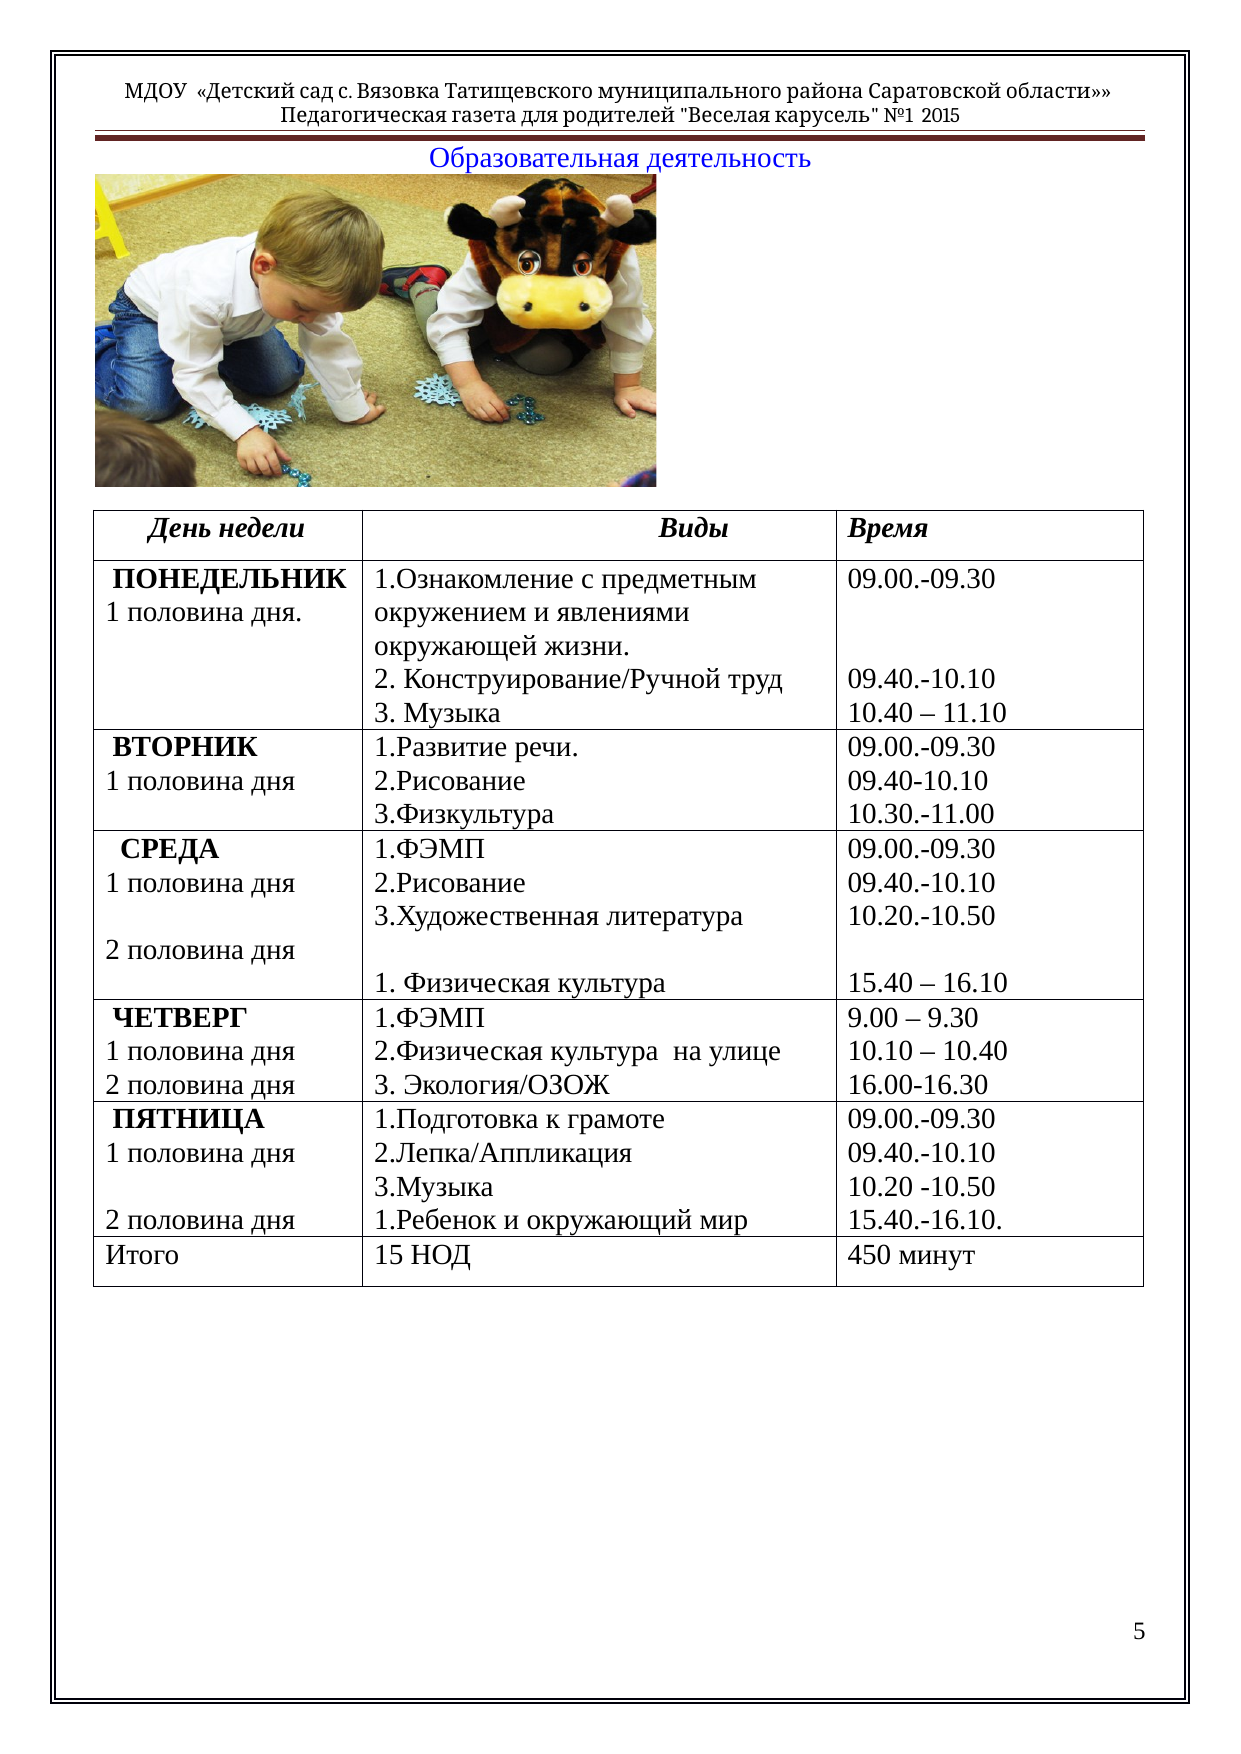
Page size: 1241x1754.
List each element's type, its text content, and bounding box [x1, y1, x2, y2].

table_cell 450 минут [837, 1237, 1143, 1286]
table_cell 09.00.-09.30 09.40-10.10 10.30.-11.00 [837, 730, 1143, 830]
table_cell 1.Развитие речи. 2.Рисование 3.Физкультура [363, 730, 836, 830]
table_cell Итого [94, 1237, 362, 1286]
table_cell 15 НОД [363, 1237, 836, 1286]
table_cell ПОНЕДЕЛЬНИК 1 половина дня. [94, 561, 362, 728]
table_cell 1.ФЭМП 2.Рисование 3.Художественная литература 1. Физическая культура [363, 831, 836, 999]
table_cell 09.00.-09.30 09.40.-10.10 10.20 -10.50 15.40.-16.10. [837, 1102, 1143, 1236]
table_cell 1.Ознакомление с предметным окружением и явлениями окружающей жизни. 2. Конструирование/Ручной труд 3. Музыка [363, 561, 836, 728]
table_cell 1.ФЭМП 2.Физическая культура на улице 3. Экология/ОЗОЖ [363, 1000, 836, 1101]
table_cell 1.Подготовка к грамоте 2.Лепка/Аппликация 3.Музыка 1.Ребенок и окружающий мир [363, 1102, 836, 1236]
picture [95, 174, 657, 487]
table_cell ПЯТНИЦА 1 половина дня 2 половина дня [94, 1102, 362, 1236]
table_cell ВТОРНИК 1 половина дня [94, 730, 362, 830]
table_header День недели [94, 511, 362, 560]
table_header Виды [363, 511, 836, 560]
table_cell 09.00.-09.30 09.40.-10.10 10.20.-10.50 15.40 – 16.10 [837, 831, 1143, 999]
text Образовательная деятельность [95, 141, 1145, 174]
table_cell ЧЕТВЕРГ 1 половина дня 2 половина дня [94, 1000, 362, 1101]
table_cell 09.00.-09.30 09.40.-10.10 10.40 – 11.10 [837, 561, 1143, 728]
table_header Время [837, 511, 1143, 560]
table_cell СРЕДА 1 половина дня 2 половина дня [94, 831, 362, 999]
table_cell 9.00 – 9.30 10.10 – 10.40 16.00-16.30 [837, 1000, 1143, 1101]
